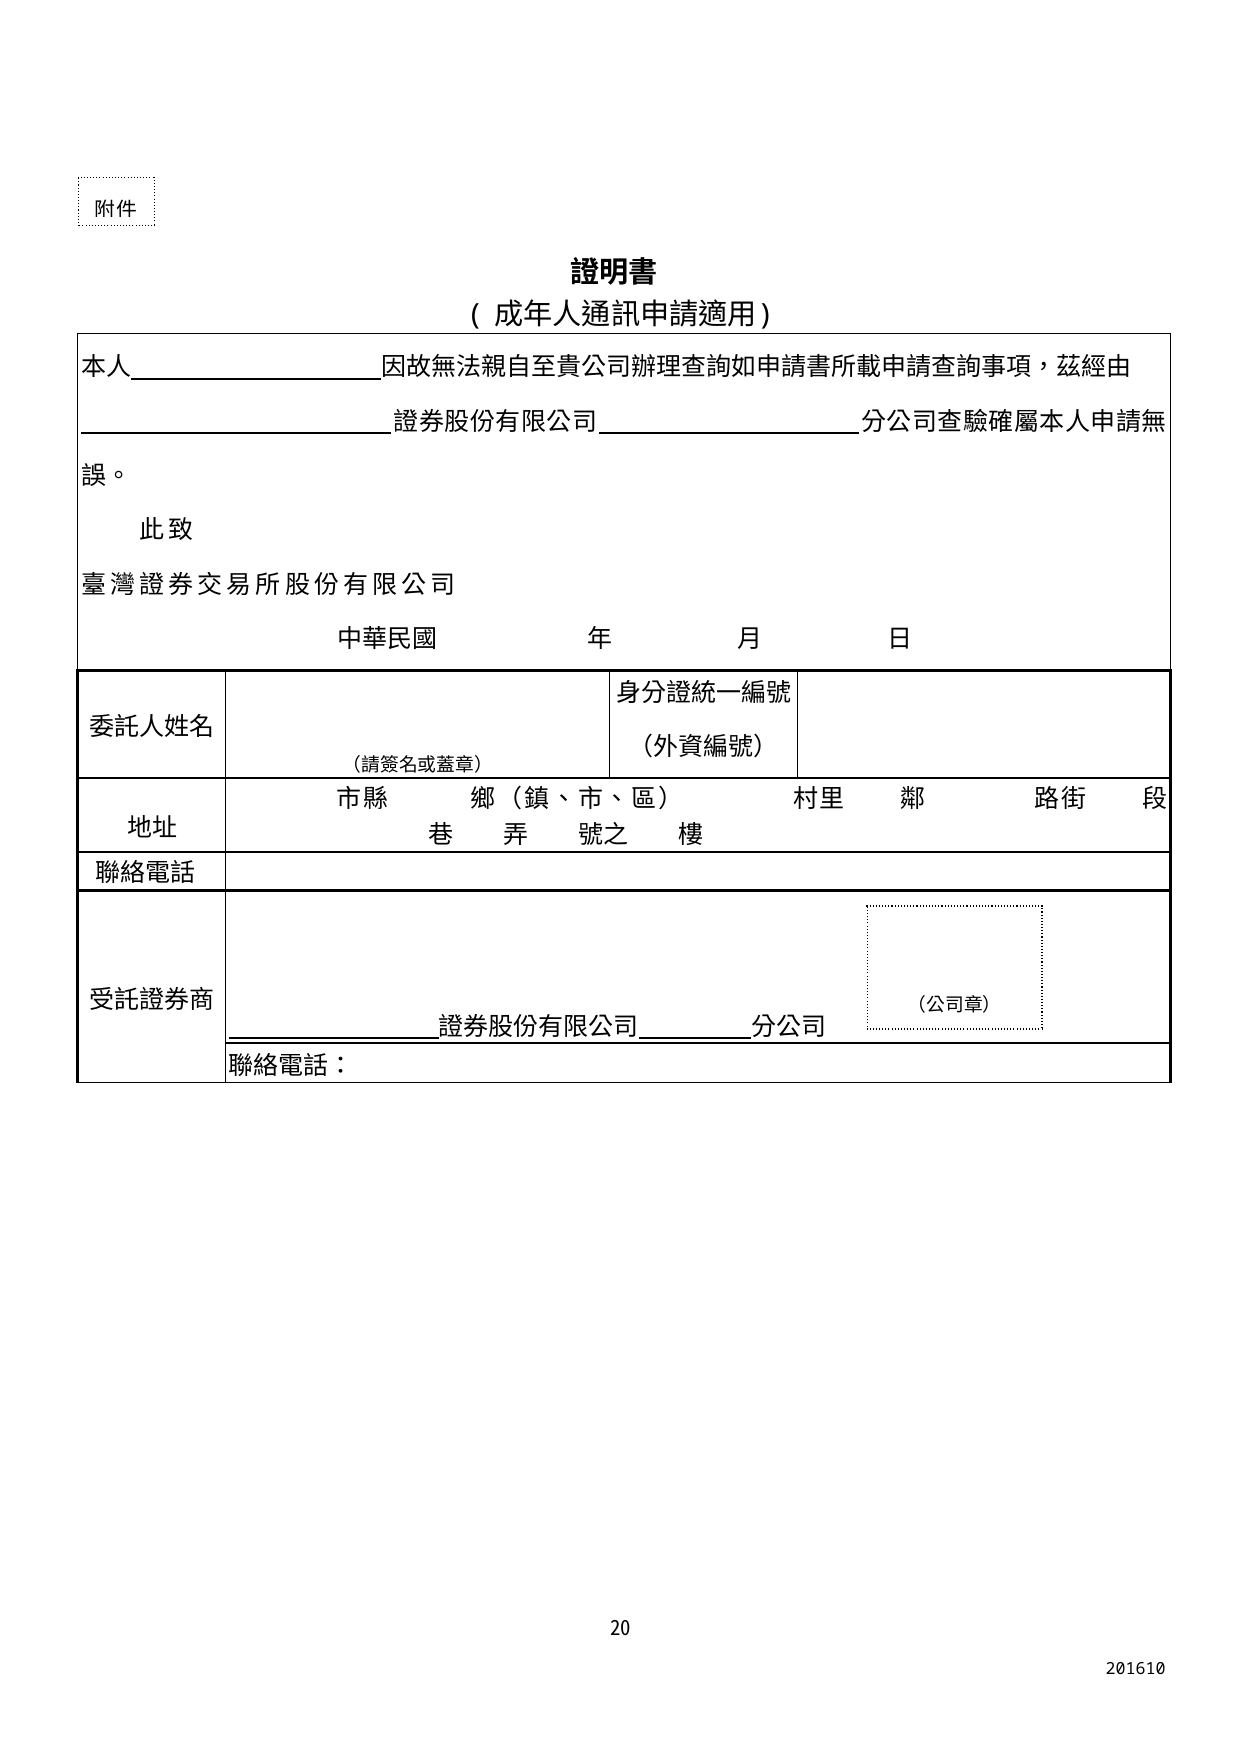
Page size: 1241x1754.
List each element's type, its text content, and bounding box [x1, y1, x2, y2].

table_cell 市縣 鄉（鎮、市、區） 村里 鄰 路街 段 巷 弄 號之 樓 [226, 779, 1169, 851]
table_cell 聯絡電話 [79, 853, 225, 889]
text 附件9 [94, 186, 139, 217]
table_cell [226, 853, 1169, 889]
text (成年人通訊申請適用) [75, 291, 1165, 333]
table_header 本人 因故無法親自至貴公司辦理查詢如申請書所載申請查詢事項，茲經由 證券股份有限公司 分公司查驗確屬本人申請無誤。 此致 臺灣證券交易所股份有限公司 中華民國 年 月 日 [78, 334, 1170, 669]
text 附件9 [97, 202, 103, 217]
table_cell [798, 672, 1169, 777]
table_cell 聯絡電話： [226, 1044, 1169, 1082]
table_cell （請簽名或蓋章） [226, 672, 609, 777]
table_cell 委託人姓名 [79, 672, 225, 777]
table_cell 地址 [79, 779, 225, 851]
table_cell 證券股份有限公司 分公司 [226, 892, 1169, 1042]
table_cell 身分證統一編號 （外資編號） [610, 672, 797, 777]
table_cell 受託證券商 [79, 892, 225, 1082]
text 證明書 [119, 248, 1109, 291]
